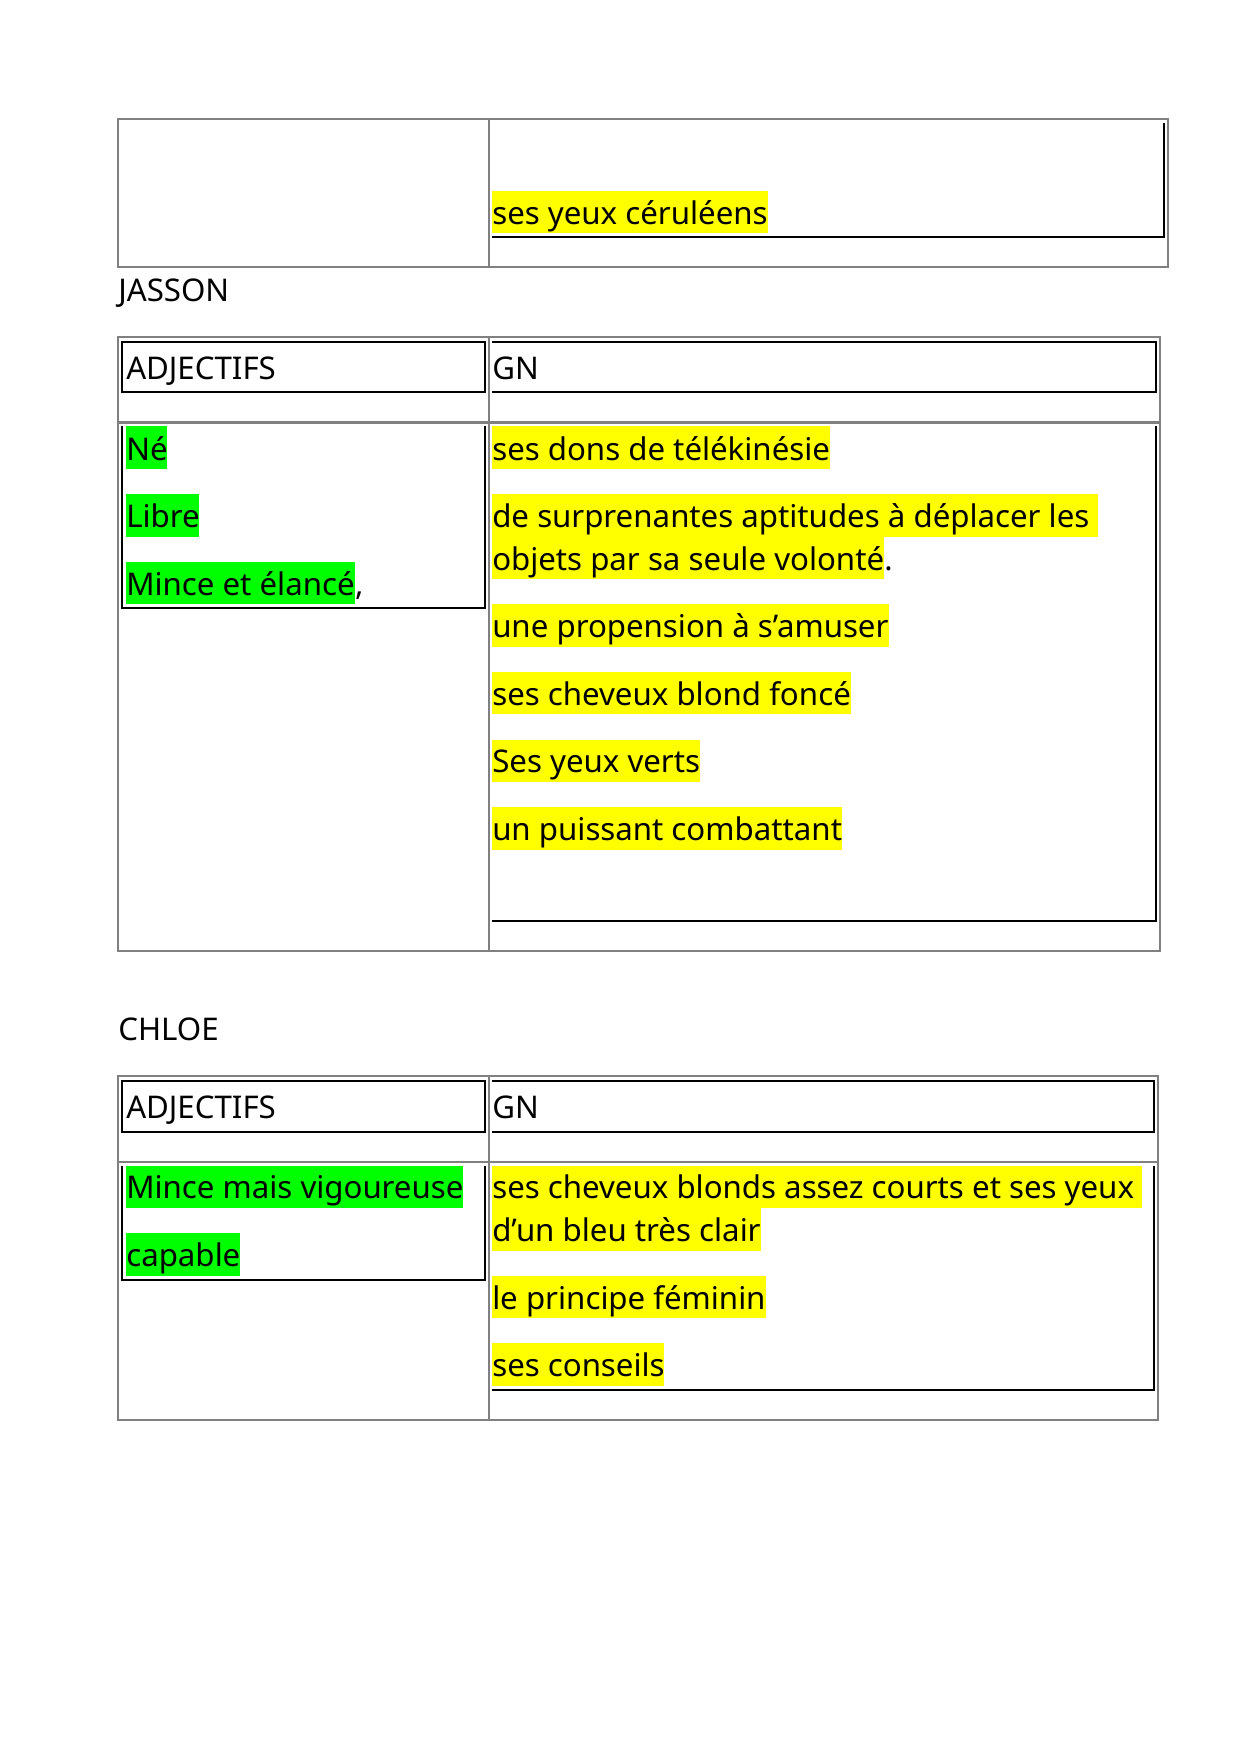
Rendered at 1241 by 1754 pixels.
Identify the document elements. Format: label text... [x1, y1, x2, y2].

table_cell ses yeux céruléens [490, 120, 1167, 266]
table_header ADJECTIFS [119, 338, 488, 421]
text CHLOE [118, 1007, 1122, 1050]
table_cell Né Libre Mince et élancé, [119, 424, 488, 950]
text JASSON [118, 268, 1122, 311]
table_cell Mince mais vigoureuse capable [119, 1163, 488, 1419]
table_cell ses cheveux blonds assez courts et ses yeux d’un bleu très clair le principe féminin ses conseils [490, 1163, 1157, 1419]
table_header GN [490, 1077, 1157, 1161]
table_header ADJECTIFS [119, 1077, 488, 1161]
table_cell [119, 120, 488, 266]
table_header GN [490, 338, 1159, 421]
table_cell ses dons de télékinésie de surprenantes aptitudes à déplacer les objets par sa seule volonté. une propension à s’amuser ses cheveux blond foncé Ses yeux verts un puissant combattant [490, 424, 1159, 950]
